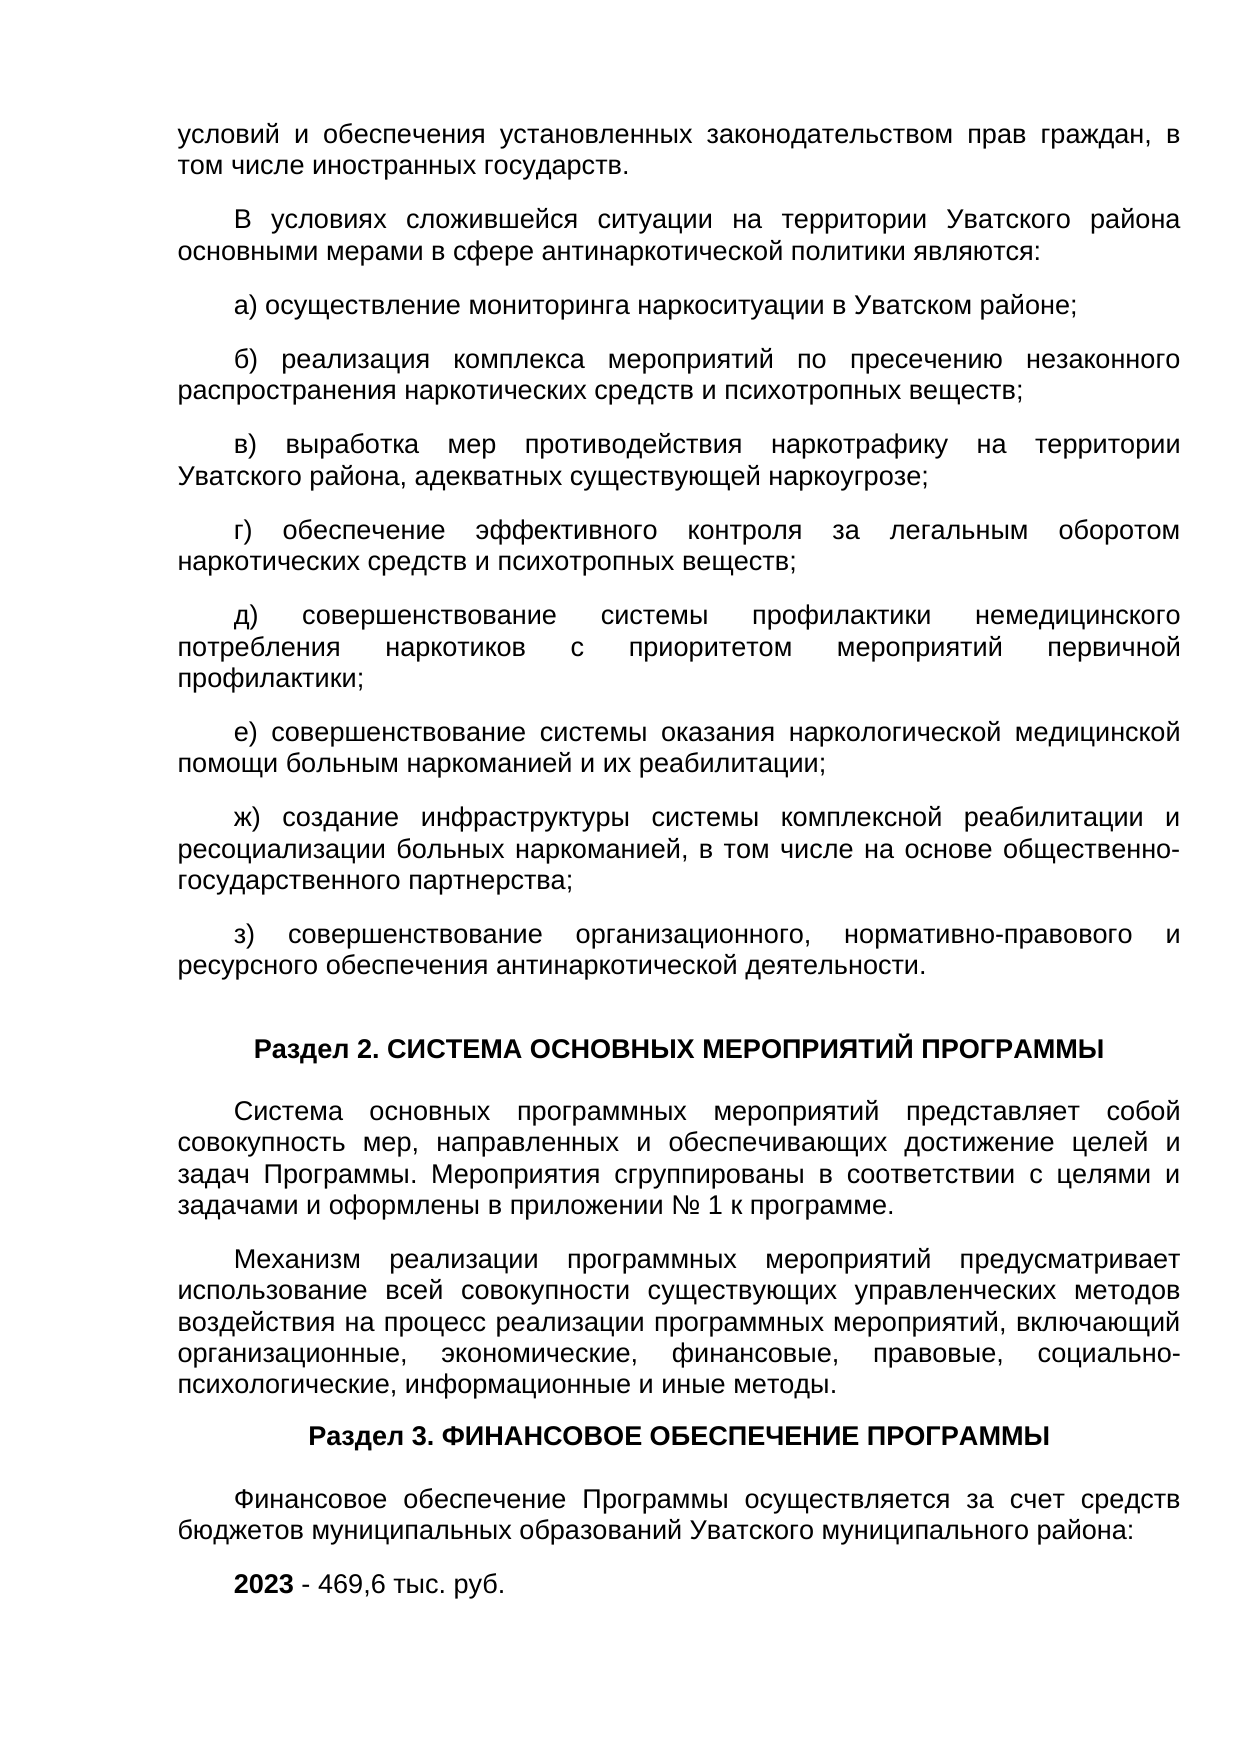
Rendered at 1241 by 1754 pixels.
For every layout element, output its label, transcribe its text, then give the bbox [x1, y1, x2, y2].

text ж) создание инфраструктуры системы комплексной реабилитации и ресоциализации больных наркоманией, в том числе на основе общественно-государственного партнерства; [177, 801, 1181, 895]
text г) обеспечение эффективного контроля за легальным оборотом наркотических средств и психотропных веществ; [177, 514, 1181, 576]
text Система основных программных мероприятий представляет собой совокупность мер, направленных и обеспечивающих достижение целей и задач Программы. Мероприятия сгруппированы в соответствии с целями и задачами и оформлены в приложении № 1 к программе. [177, 1095, 1181, 1220]
title Раздел 3. ФИНАНСОВОЕ ОБЕСПЕЧЕНИЕ ПРОГРАММЫ [177, 1420, 1181, 1451]
text а) осуществление мониторинга наркоситуации в Уватском районе; [177, 289, 1181, 320]
text в) выработка мер противодействия наркотрафику на территории Уватского района, адекватных существующей наркоугрозе; [177, 428, 1181, 491]
title Раздел 2. СИСТЕМА ОСНОВНЫХ МЕРОПРИЯТИЙ ПРОГРАММЫ [177, 1033, 1181, 1064]
text Финансовое обеспечение Программы осуществляется за счет средств бюджетов муниципальных образований Уватского муниципального района: [177, 1483, 1181, 1545]
text б) реализация комплекса мероприятий по пресечению незаконного распространения наркотических средств и психотропных веществ; [177, 343, 1181, 406]
text 2023 - 469,6 тыс. руб. [177, 1568, 1181, 1599]
text В условиях сложившейся ситуации на территории Уватского района основными мерами в сфере антинаркотической политики являются: [177, 203, 1181, 266]
text Механизм реализации программных мероприятий предусматривает использование всей совокупности существующих управленческих методов воздействия на процесс реализации программных мероприятий, включающий организационные, экономические, финансовые, правовые, социально-психологические, информационные и иные методы. [177, 1243, 1181, 1399]
text условий и обеспечения установленных законодательством прав граждан, в том числе иностранных государств. [177, 118, 1181, 181]
text з) совершенствование организационного, нормативно-правового и ресурсного обеспечения антинаркотической деятельности. [177, 918, 1181, 981]
text е) совершенствование системы оказания наркологической медицинской помощи больным наркоманией и их реабилитации; [177, 716, 1181, 778]
text д) совершенствование системы профилактики немедицинского потребления наркотиков с приоритетом мероприятий первичной профилактики; [177, 599, 1181, 693]
